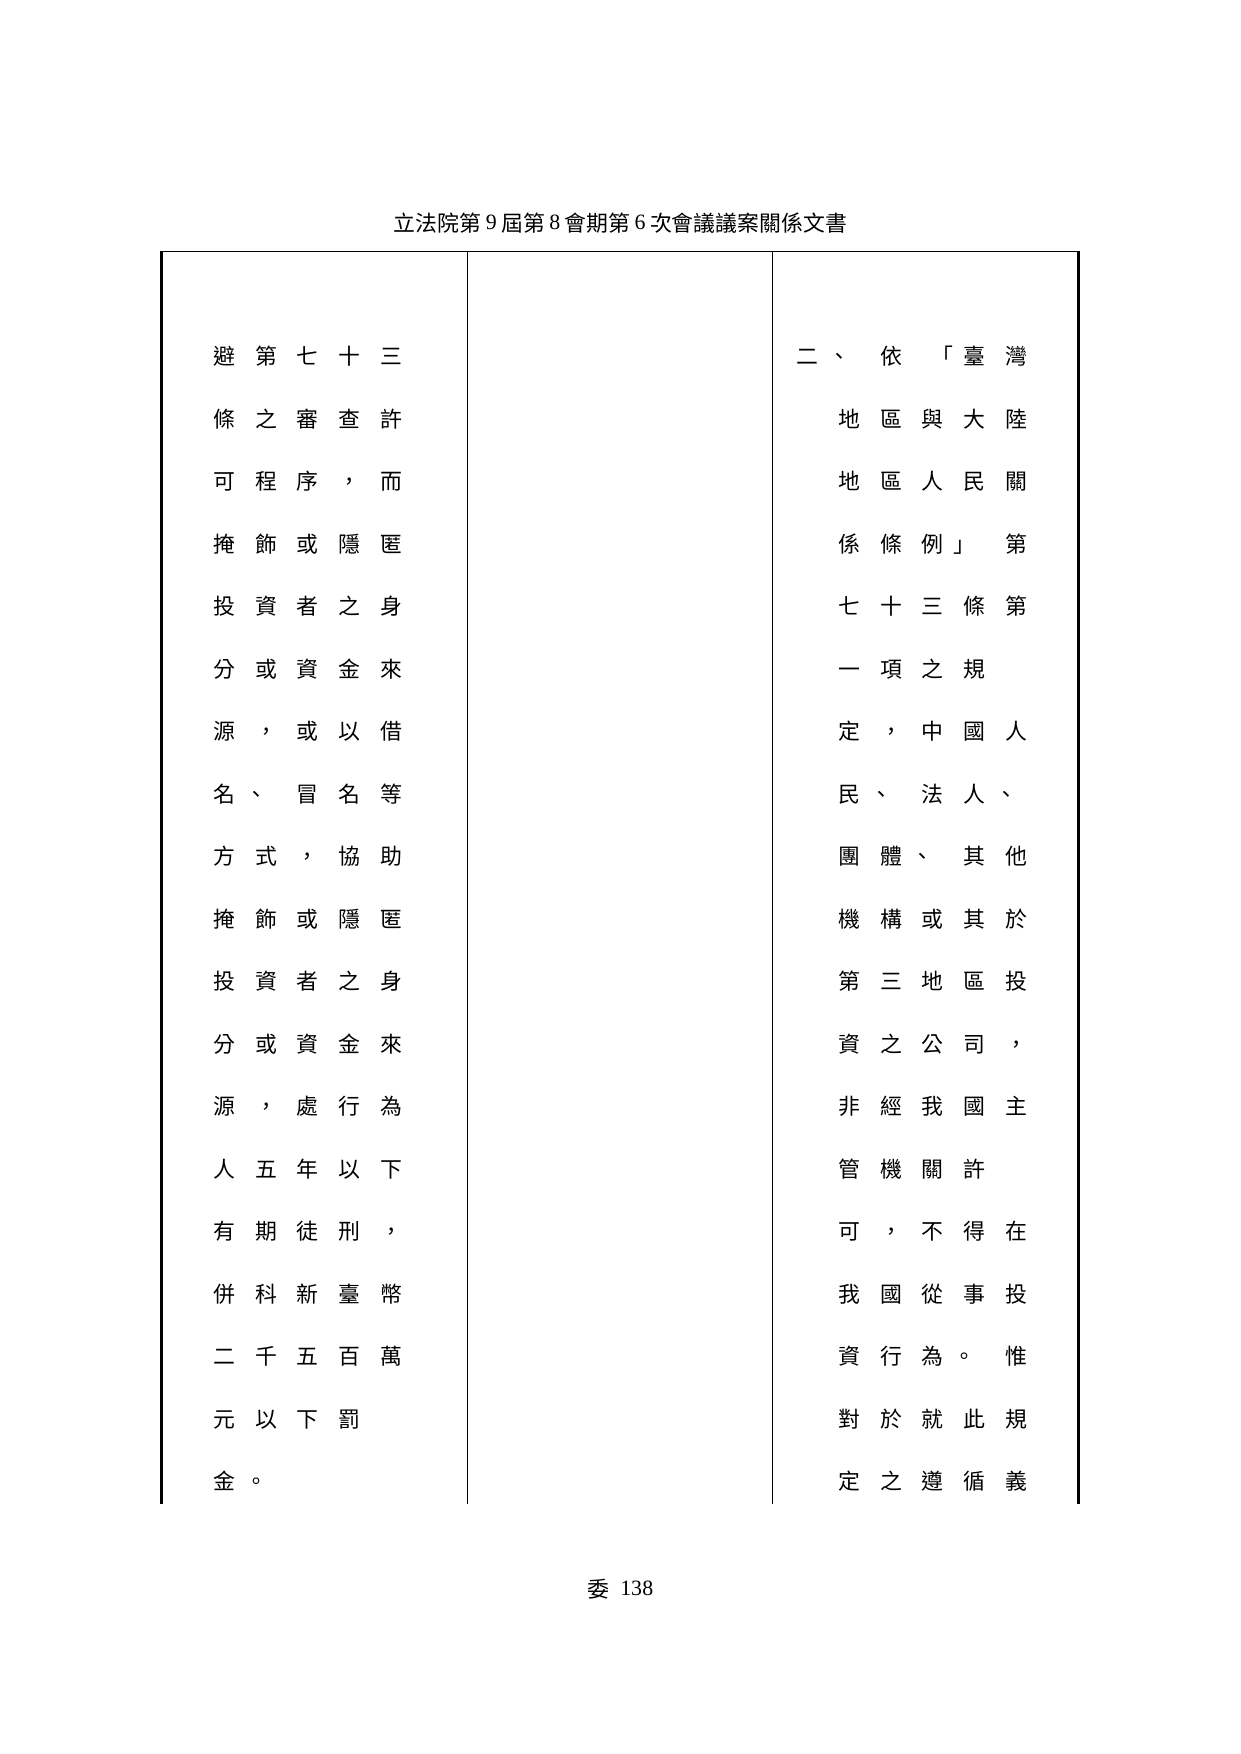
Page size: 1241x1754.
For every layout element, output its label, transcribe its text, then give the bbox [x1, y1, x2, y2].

table_cell [468, 252, 772, 1504]
table_cell 二、依「臺灣地區與大陸地區人民關係條例」第七十三條第一項之規定，中國人民、法人、團體、其他機構或其於第三地區投資之公司，非經我國主管機關許可，不得在我國從事投資行為。惟對於就此規定之遵循義 [773, 252, 1077, 1504]
table_cell 避第七十三條之審查許可程序，而掩飾或隱匿投資者之身分或資金來源，或以借名、冒名等方式，協助掩飾或隱匿投資者之身分或資金來源，處行為人五年以下有期徒刑，併科新臺幣二千五百萬元以下罰金。 [163, 252, 467, 1504]
